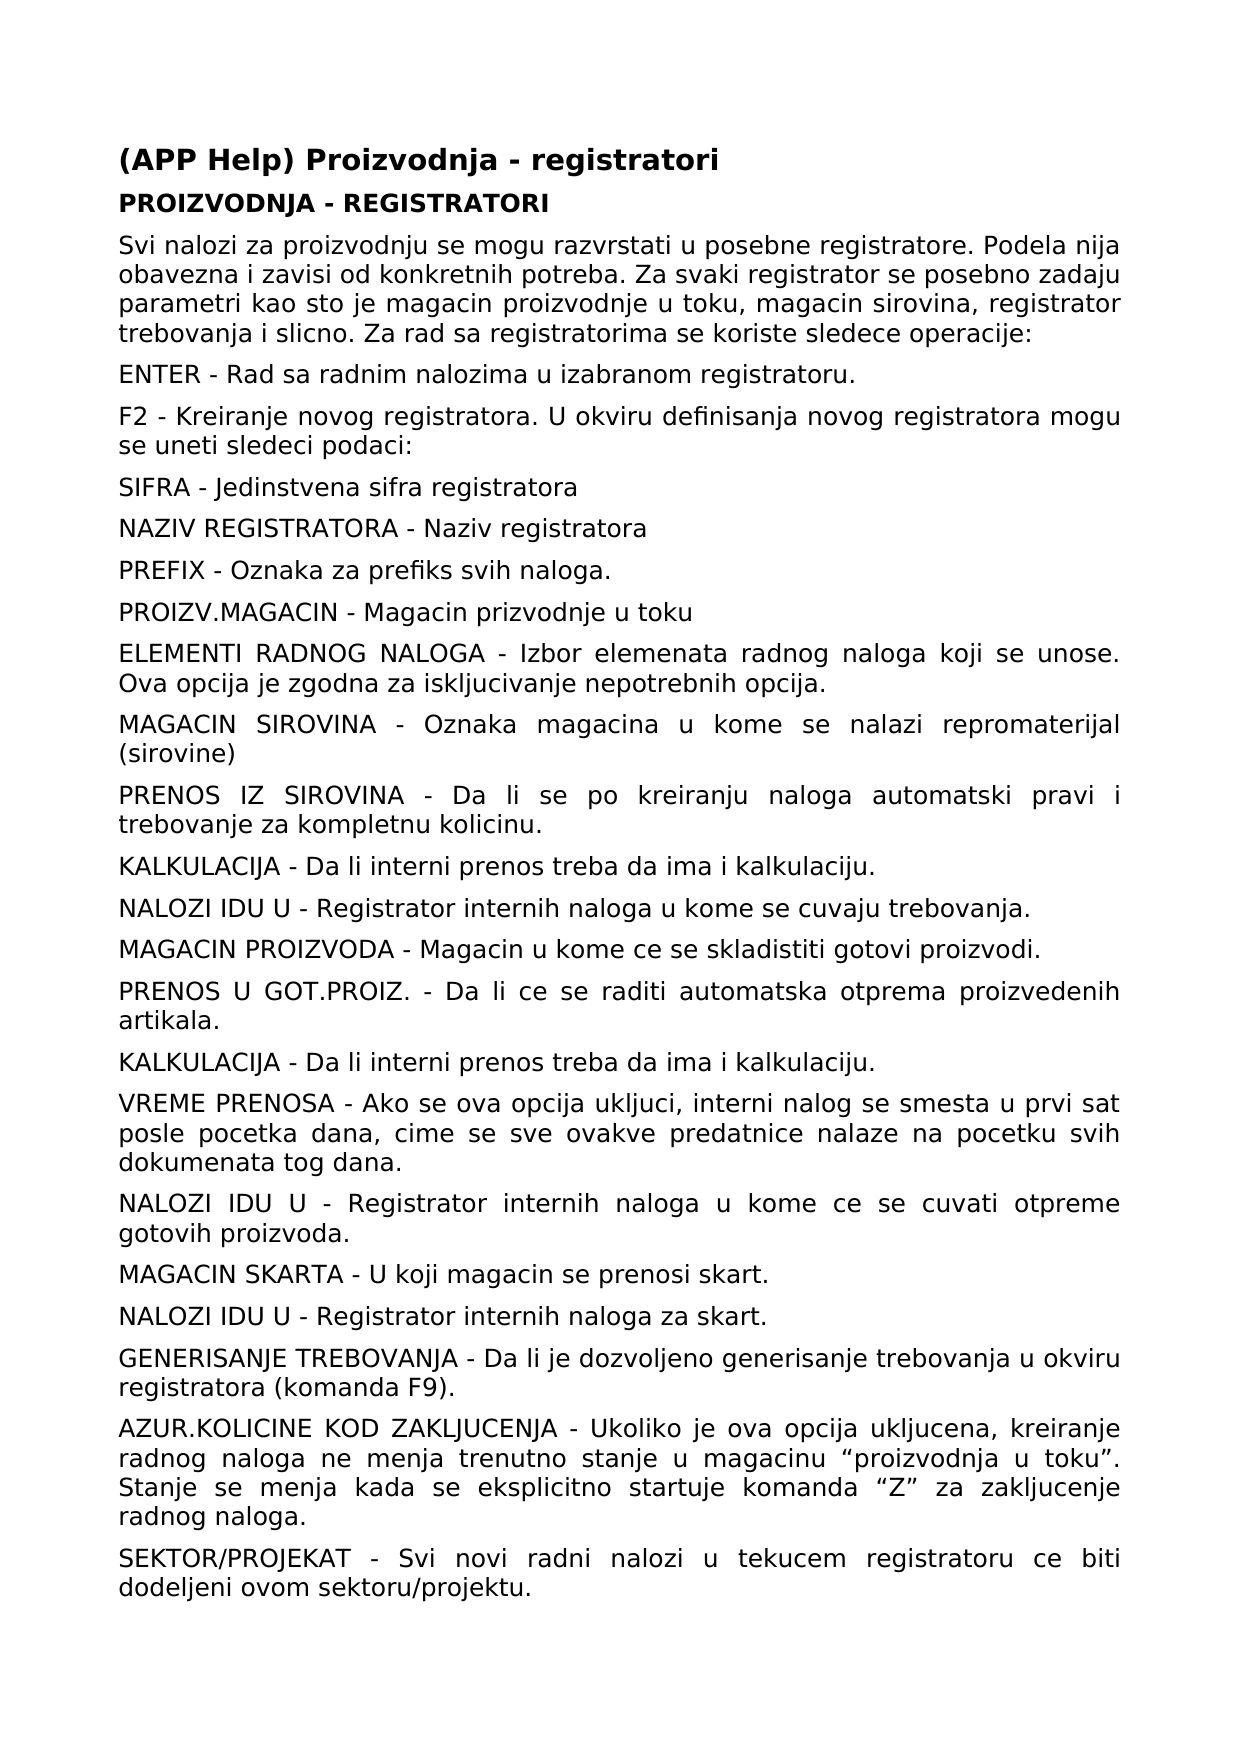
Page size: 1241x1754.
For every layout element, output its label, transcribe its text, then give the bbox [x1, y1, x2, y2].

text PROIZV.MAGACIN - Magacin prizvodnje u toku [118, 598, 1122, 627]
text KALKULACIJA - Da li interni prenos treba da ima i kalkulaciju. [118, 852, 1122, 881]
text NALOZI IDU U - Registrator internih naloga u kome ce se cuvati otpreme gotovih proizvoda. [118, 1189, 1122, 1248]
text PRENOS U GOT.PROIZ. - Da li ce se raditi automatska otprema proizvedenih artikala. [118, 977, 1122, 1035]
text MAGACIN PROIZVODA - Magacin u kome ce se skladistiti gotovi proizvodi. [118, 935, 1122, 964]
text ELEMENTI RADNOG NALOGA - Izbor elemenata radnog naloga koji se unose. Ova opcija je zgodna za iskljucivanje nepotrebnih opcija. [118, 639, 1122, 698]
text PREFIX - Oznaka za prefiks svih naloga. [118, 556, 1122, 585]
text KALKULACIJA - Da li interni prenos treba da ima i kalkulaciju. [118, 1048, 1122, 1077]
text ENTER - Rad sa radnim nalozima u izabranom registratoru. [118, 360, 1122, 389]
text SEKTOR/PROJEKAT - Svi novi radni nalozi u tekucem registratoru ce biti dodeljeni ovom sektoru/projektu. [118, 1544, 1122, 1602]
text NALOZI IDU U - Registrator internih naloga za skart. [118, 1302, 1122, 1331]
text GENERISANJE TREBOVANJA - Da li je dozvoljeno generisanje trebovanja u okviru registratora (komanda F9). [118, 1344, 1122, 1402]
text Svi nalozi za proizvodnju se mogu razvrstati u posebne registratore. Podela nija obavezna i zavisi od konkretnih potreba. Za svaki registrator se posebno zadaju parametri kao sto je magacin proizvodnje u toku, magacin sirovina, registrator trebovanja i slicno. Za rad sa registratorima se koriste sledece operacije: [118, 231, 1122, 348]
text F2 - Kreiranje novog registratora. U okviru definisanja novog registratora mogu se uneti sledeci podaci: [118, 402, 1122, 460]
text NALOZI IDU U - Registrator internih naloga u kome se cuvaju trebovanja. [118, 894, 1122, 923]
text SIFRA - Jedinstvena sifra registratora [118, 473, 1122, 502]
text NAZIV REGISTRATORA - Naziv registratora [118, 514, 1122, 544]
text MAGACIN SIROVINA - Oznaka magacina u kome se nalazi repromaterijal (sirovine) [118, 710, 1122, 769]
text PROIZVODNJA - REGISTRATORI [118, 189, 1122, 219]
text PRENOS IZ SIROVINA - Da li se po kreiranju naloga automatski pravi i trebovanje za kompletnu kolicinu. [118, 781, 1122, 839]
text AZUR.KOLICINE KOD ZAKLJUCENJA - Ukoliko je ova opcija ukljucena, kreiranje radnog naloga ne menja trenutno stanje u magacinu “proizvodnja u toku”. Stanje se menja kada se eksplicitno startuje komanda “Z” za zakljucenje radnog naloga. [118, 1414, 1122, 1531]
text MAGACIN SKARTA - U koji magacin se prenosi skart. [118, 1260, 1122, 1289]
subtitle (APP Help) Proizvodnja - registratori [118, 143, 1122, 177]
text VREME PRENOSA - Ako se ova opcija ukljuci, interni nalog se smesta u prvi sat posle pocetka dana, cime se sve ovakve predatnice nalaze na pocetku svih dokumenata tog dana. [118, 1089, 1122, 1177]
